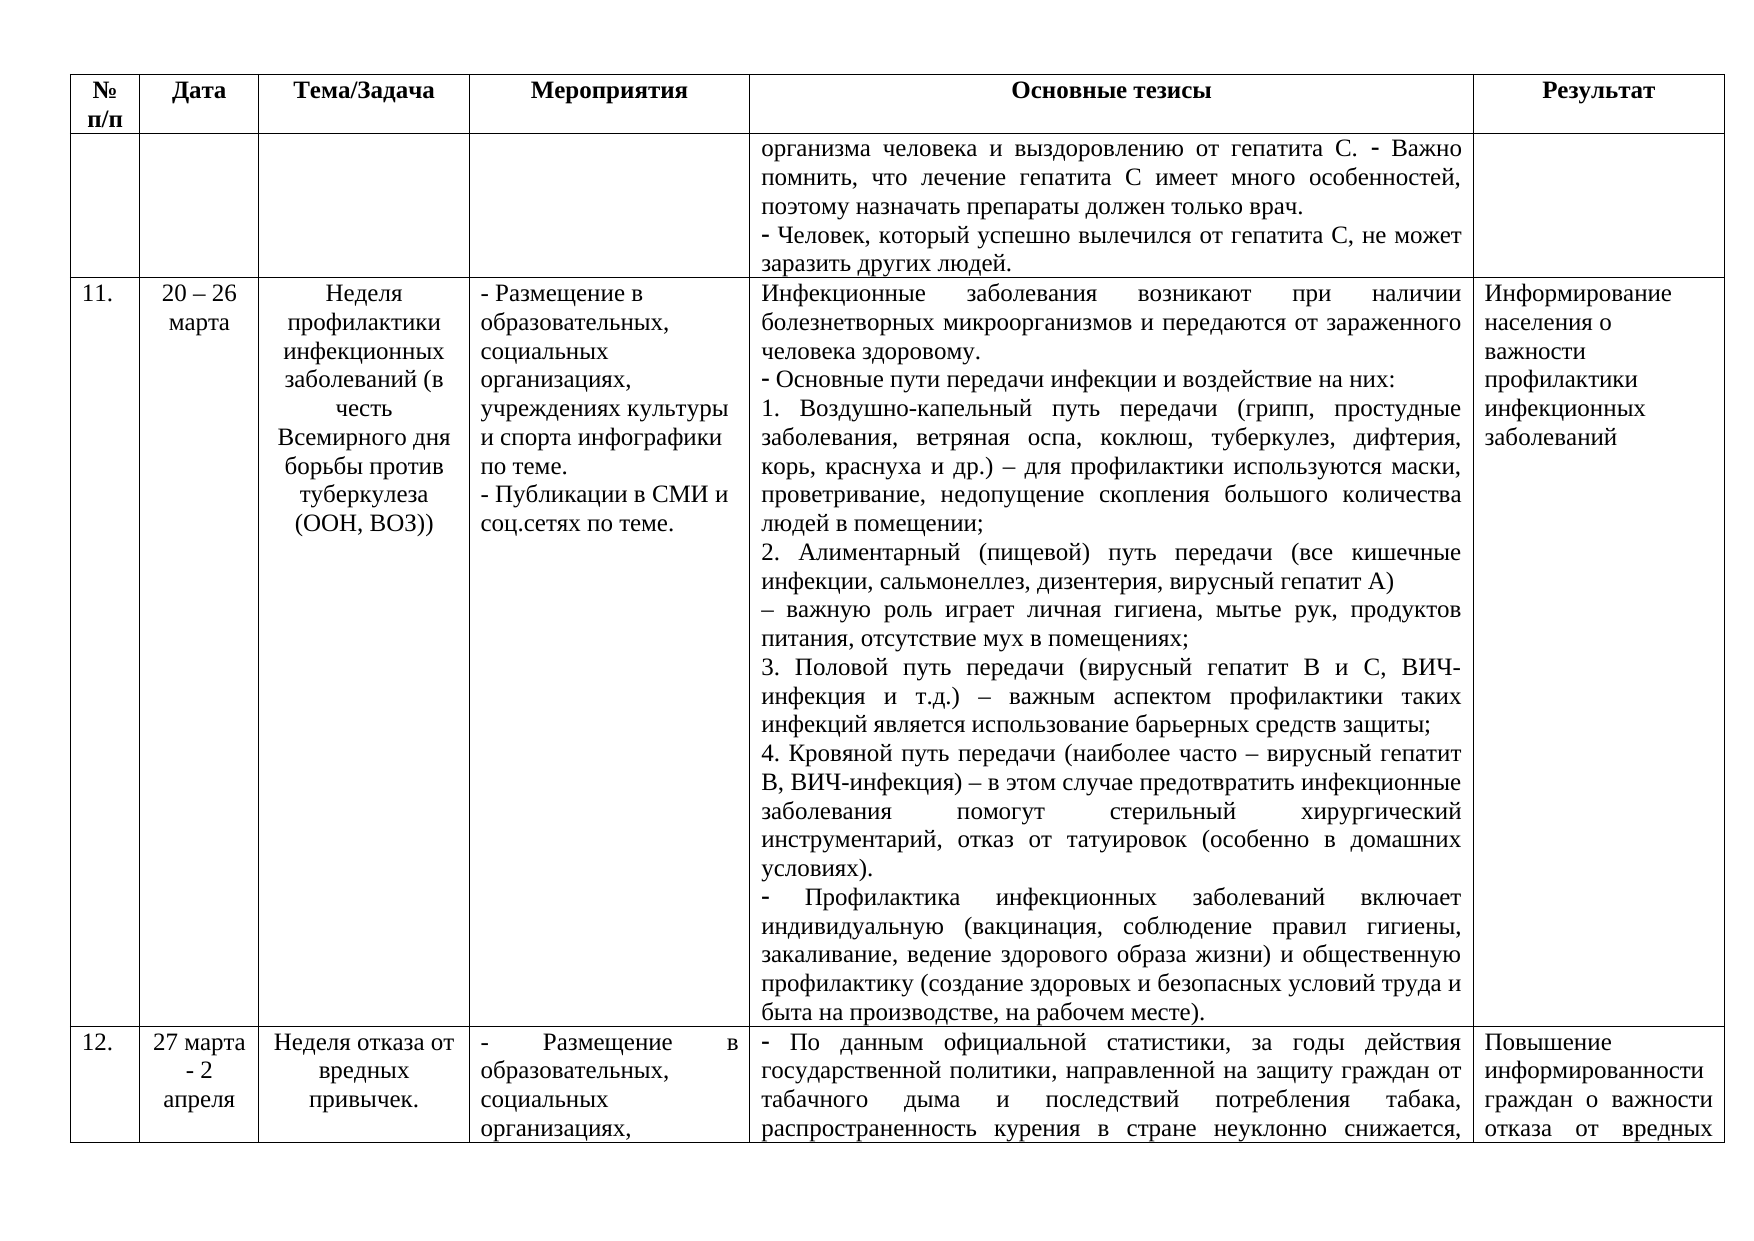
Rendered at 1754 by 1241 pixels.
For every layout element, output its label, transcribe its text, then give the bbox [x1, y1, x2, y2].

table_cell [71, 1027, 139, 1142]
table_cell Неделя профилактики инфекционных заболеваний (в честь Всемирного дня борьбы против туберкулеза (ООН, ВОЗ)) [259, 278, 469, 1026]
table_cell [470, 134, 749, 277]
table_cell - Размещение в образовательных, социальных организациях, [470, 1027, 749, 1142]
table_cell  По данным официальной статистики, за годы действия государственной политики, направленной на защиту граждан от табачного дыма и последствий потребления табака, распространенность курения в стране неуклонно снижается, [750, 1027, 1473, 1142]
table_cell Неделя отказа от вредных привычек. [259, 1027, 469, 1142]
table_header Мероприятия [470, 75, 749, 132]
table_header Тема/Задача [259, 75, 469, 132]
table_cell 27 марта - 2 апреля [140, 1027, 258, 1142]
table_cell [71, 134, 139, 277]
table_header Дата [140, 75, 258, 132]
table_cell [259, 134, 469, 277]
table_cell [71, 278, 139, 1026]
table_header Результат [1474, 75, 1724, 132]
table_cell 20 – 26 марта [140, 278, 258, 1026]
table_cell Информирование населения о важности профилактики инфекционных заболеваний [1474, 278, 1724, 1026]
table_cell организма человека и выздоровлению от гепатита С.  Важно помнить, что лечение гепатита С имеет много особенностей, поэтому назначать препараты должен только врач.  Человек, который успешно вылечился от гепатита С, не может заразить других людей. [750, 134, 1473, 277]
table_cell - Размещение в образовательных, социальных организациях, учреждениях культуры и спорта инфографики по теме. - Публикации в СМИ и соц.сетях по теме. [470, 278, 749, 1026]
table_cell [1474, 134, 1724, 277]
table_header Основные тезисы [750, 75, 1473, 132]
table_cell Инфекционные заболевания возникают при наличии болезнетворных микроорганизмов и передаются от зараженного человека здоровому.  Основные пути передачи инфекции и воздействие на них: 1. Воздушно-капельный путь передачи (грипп, простудные заболевания, ветряная оспа, коклюш, туберкулез, дифтерия, корь, краснуха и др.) – для профилактики используются маски, проветривание, недопущение скопления большого количества людей в помещении; 2. Алиментарный (пищевой) путь передачи (все кишечные инфекции, сальмонеллез, дизентерия, вирусный гепатит А) – важную роль играет личная гигиена, мытье рук, продуктов питания, отсутствие мух в помещениях; 3. Половой путь передачи (вирусный гепатит В и С, ВИЧ-инфекция и т.д.) – важным аспектом профилактики таких инфекций является использование барьерных средств защиты; 4. Кровяной путь передачи (наиболее часто – вирусный гепатит В, ВИЧ-инфекция) – в этом случае предотвратить инфекционные заболевания помогут стерильный хирургический инструментарий, отказ от татуировок (особенно в домашних условиях).  Профилактика инфекционных заболеваний включает индивидуальную (вакцинация, соблюдение правил гигиены, закаливание, ведение здорового образа жизни) и общественную профилактику (создание здоровых и безопасных условий труда и быта на производстве, на рабочем месте). [750, 278, 1473, 1026]
table_cell [140, 134, 258, 277]
table_cell Повышение информированности граждан о важности отказа от вредных [1474, 1027, 1724, 1142]
table_header № п/п [71, 75, 139, 132]
